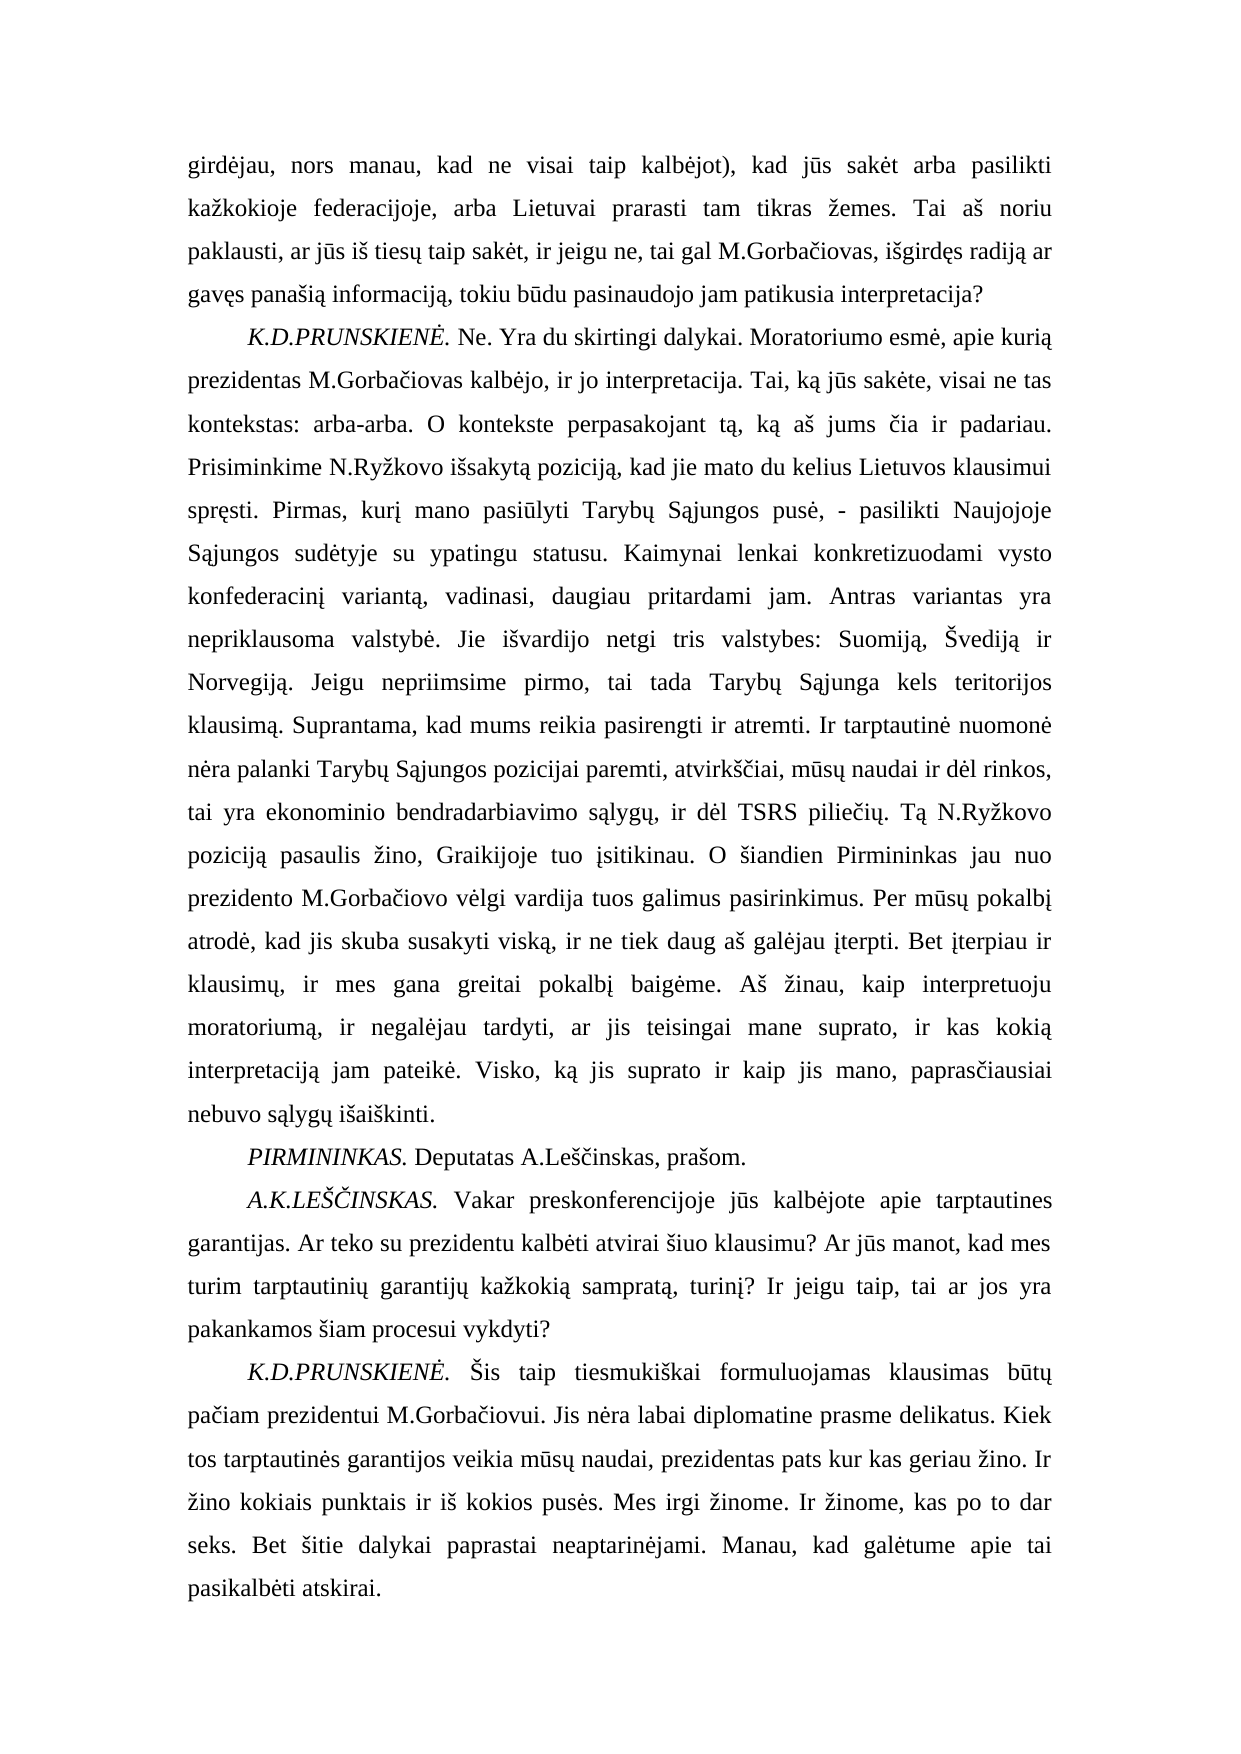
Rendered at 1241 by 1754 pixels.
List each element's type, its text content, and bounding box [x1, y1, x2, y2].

text girdėjau, nors manau, kad ne visai taip kalbėjot), kad jūs sakėt arba pasilikti kažkokioje federacijoje, arba Lietuvai prarasti tam tikras žemes. Tai aš noriu paklausti, ar jūs iš tiesų taip sakėt, ir jeigu ne, tai gal M.Gorbačiovas, išgirdęs radiją ar gavęs panašią informaciją, tokiu būdu pasinaudojo jam patikusia interpretacija? [187, 150, 1053, 308]
text K.D.PRUNSKIENĖ. Ne. Yra du skirtingi dalykai. Moratoriumo esmė, apie kurią prezidentas M.Gorbačiovas kalbėjo, ir jo interpretacija. Tai, ką jūs sakėte, visai ne tas kontekstas: arba-arba. O kontekste perpasakojant tą, ką aš jums čia ir padariau. Prisiminkime N.Ryžkovo išsakytą poziciją, kad jie mato du kelius Lietuvos klausimui spręsti. Pirmas, kurį mano pasiūlyti Tarybų Sąjungos pusė, - pasilikti Naujojoje Sąjungos sudėtyje su ypatingu statusu. Kaimynai lenkai konkretizuodami vysto konfederacinį variantą, vadinasi, daugiau pritardami jam. Antras variantas yra nepriklausoma valstybė. Jie išvardijo netgi tris valstybes: Suomiją, Švediją ir Norvegiją. Jeigu nepriimsime pirmo, tai tada Tarybų Sąjunga kels teritorijos klausimą. Suprantama, kad mums reikia pasirengti ir atremti. Ir tarptautinė nuomonė nėra palanki Tarybų Sąjungos pozicijai paremti, atvirkščiai, mūsų naudai ir dėl rinkos, tai yra ekonominio bendradarbiavimo sąlygų, ir dėl TSRS piliečių. Tą N.Ryžkovo poziciją pasaulis žino, Graikijoje tuo įsitikinau. O šiandien Pirmininkas jau nuo prezidento M.Gorbačiovo vėlgi vardija tuos galimus pasirinkimus. Per mūsų pokalbį atrodė, kad jis skuba susakyti viską, ir ne tiek daug aš galėjau įterpti. Bet įterpiau ir klausimų, ir mes gana greitai pokalbį baigėme. Aš žinau, kaip interpretuoju moratoriumą, ir negalėjau tardyti, ar jis teisingai mane suprato, ir kas kokią interpretaciją jam pateikė. Visko, ką jis suprato ir kaip jis mano, paprasčiausiai nebuvo sąlygų išaiškinti. [187, 322, 1053, 1127]
text A.K.LEŠČINSKAS. Vakar preskonferencijoje jūs kalbėjote apie tarptautines garantijas. Ar teko su prezidentu kalbėti atvirai šiuo klausimu? Ar jūs manot, kad mes turim tarptautinių garantijų kažkokią sampratą, turinį? Ir jeigu taip, tai ar jos yra pakankamos šiam procesui vykdyti? [187, 1185, 1053, 1343]
text PIRMININKAS. Deputatas A.Leščinskas, prašom. [187, 1142, 1053, 1171]
text K.D.PRUNSKIENĖ. Šis taip tiesmukiškai formuluojamas klausimas būtų pačiam prezidentui M.Gorbačiovui. Jis nėra labai diplomatine prasme delikatus. Kiek tos tarptautinės garantijos veikia mūsų naudai, prezidentas pats kur kas geriau žino. Ir žino kokiais punktais ir iš kokios pusės. Mes irgi žinome. Ir žinome, kas po to dar seks. Bet šitie dalykai paprastai neaptarinėjami. Manau, kad galėtume apie tai pasikalbėti atskirai. [187, 1357, 1053, 1602]
